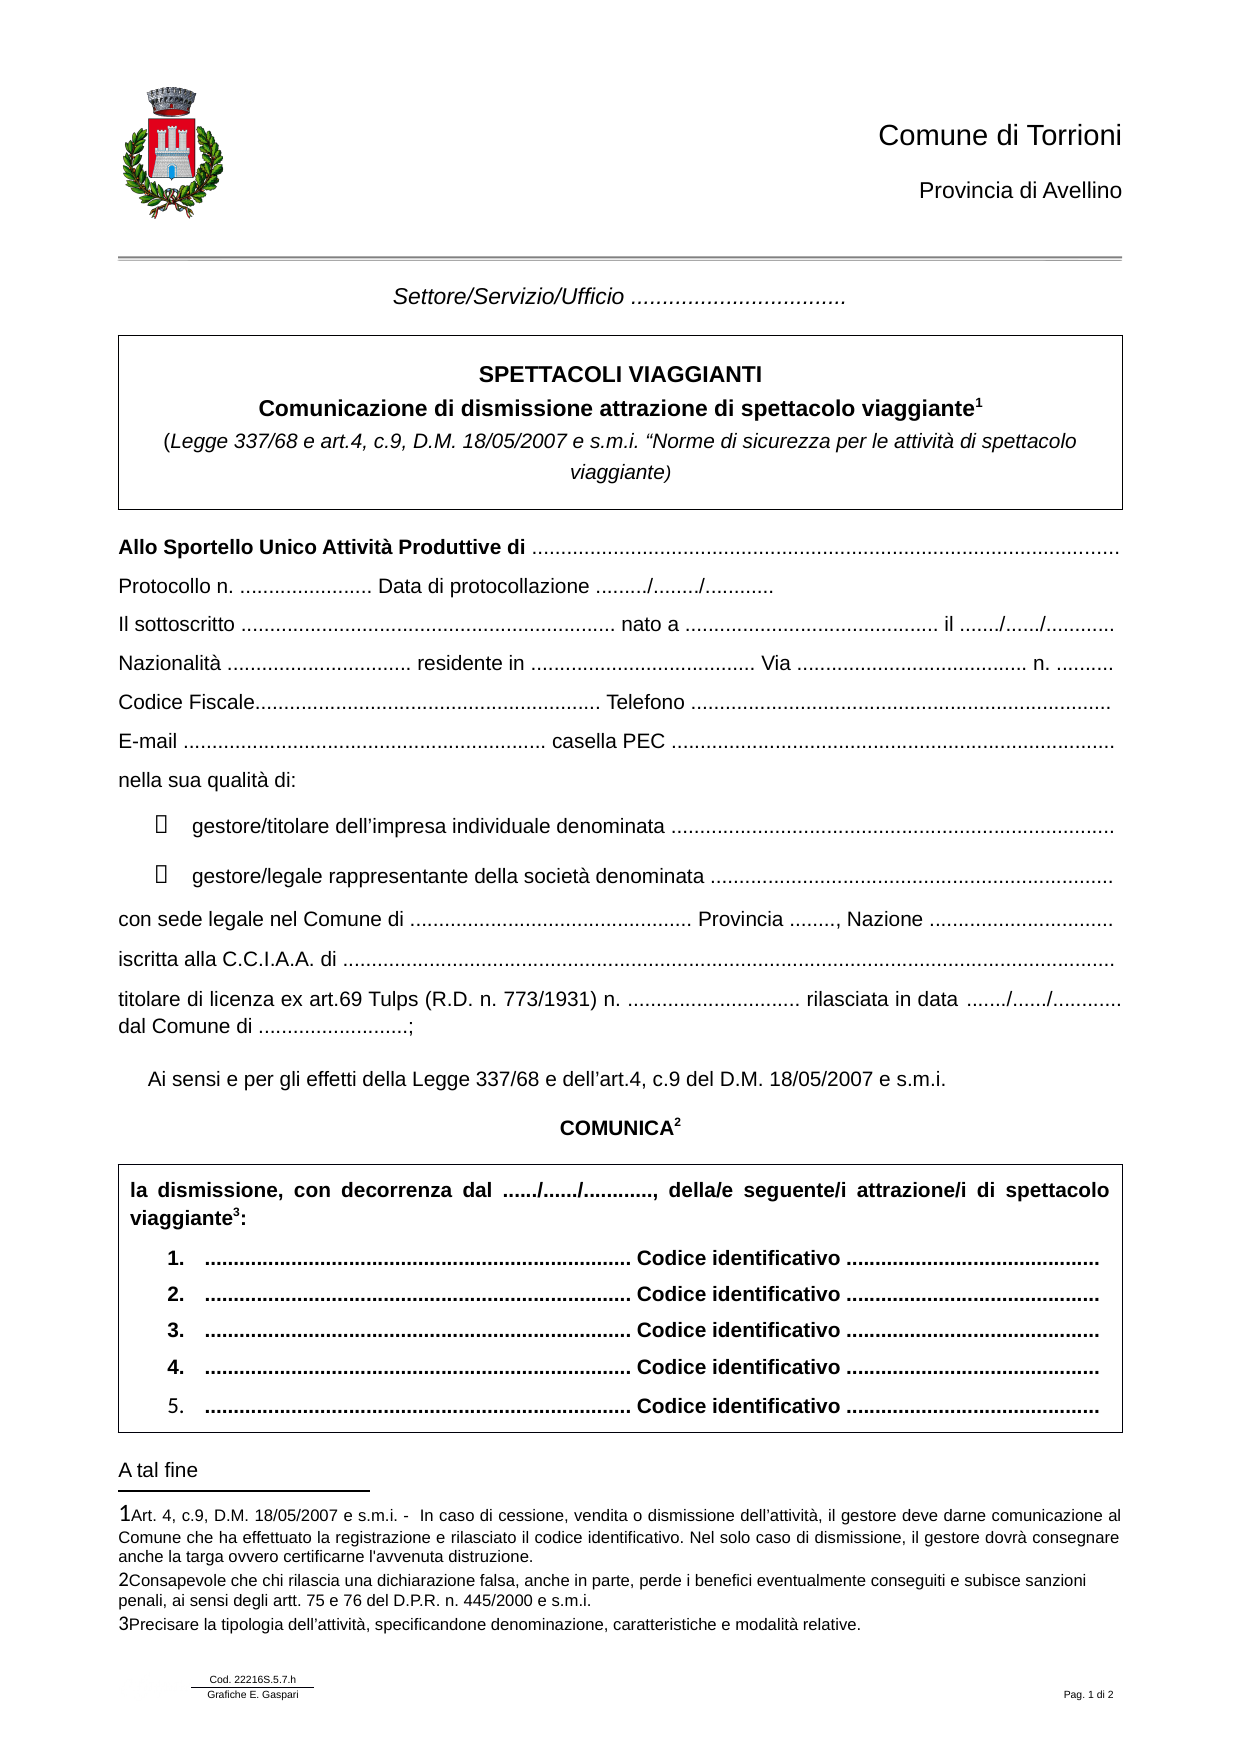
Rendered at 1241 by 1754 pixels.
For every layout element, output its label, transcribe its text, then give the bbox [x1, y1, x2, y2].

subtitle COMUNICA [118, 1115, 1122, 1139]
text Codice Fiscale............................................................ Telefono ......................................................................... [118, 690, 1122, 714]
text Comune di Torrioni [224, 118, 1122, 152]
text E-mail ............................................................... casella PEC ............................................................................. [118, 729, 1122, 753]
text  gestore/legale rappresentante della società denominata ...................................................................... [153, 856, 1122, 891]
text  gestore/titolare dell’impresa individuale denominata ............................................................................. [153, 807, 1122, 841]
text con sede legale nel Comune di ................................................. Provincia ........, Nazione ................................ [118, 906, 1122, 930]
text Settore/Servizio/Ufficio .................................. [118, 283, 1122, 309]
table_header SPETTACOLI VIAGGIANTI Comunicazione di dismissione attrazione di spettacolo viaggiante (Legge 337/68 e art.4, c.9, D.M. 18/05/2007 e s.m.i. “Norme di sicurezza per le attività di spettacolo viaggiante) [119, 336, 1122, 508]
text Ai sensi e per gli effetti della Legge 337/68 e dell’art.4, c.9 del D.M. 18/05/2007 e s.m.i. [118, 1066, 1122, 1090]
text nella sua qualità di: [118, 768, 1122, 792]
text Protocollo n. ....................... Data di protocollazione ........./......../............ [118, 573, 1122, 597]
text A tal fine [118, 1458, 1122, 1482]
text Consapevole che chi rilascia una dichiarazione falsa, anche in parte, perde i benefici eventualmente conseguiti e subisce sanzioni penali, ai sensi degli artt. 75 e 76 del D.P.R. n. 445/2000 e s.m.i. [118, 1566, 1122, 1610]
text titolare di licenza ex art.69 Tulps (R.D. n. 773/1931) n. .............................. rilasciata in data ......./....../............ dal Comune di ..........................; [118, 986, 1122, 1038]
text iscritta alla C.C.I.A.A. di ...................................................................................................................................... [118, 946, 1122, 970]
text Nazionalità ................................ residente in ....................................... Via ........................................ n. .......... [118, 651, 1122, 675]
text Il sottoscritto ................................................................. nato a ............................................ il ......./....../............ [118, 612, 1122, 636]
picture [122, 87, 224, 219]
table_header la dismissione, con decorrenza dal ....../....../............, della/e seguente/i attrazione/i di spettacolo viaggiante: .......................................................................... Codice identificativo ............................................ .......................................................................... Codice identificativo ............................................ .......................................................................... Codice identificativo ............................................ .......................................................................... Codice identificativo ............................................ .......................................................................... Codice identificativo ............................................ [119, 1165, 1122, 1432]
text Provincia di Avellino [224, 177, 1122, 204]
text Allo Sportello Unico Attività Produttive di [118, 534, 1122, 558]
